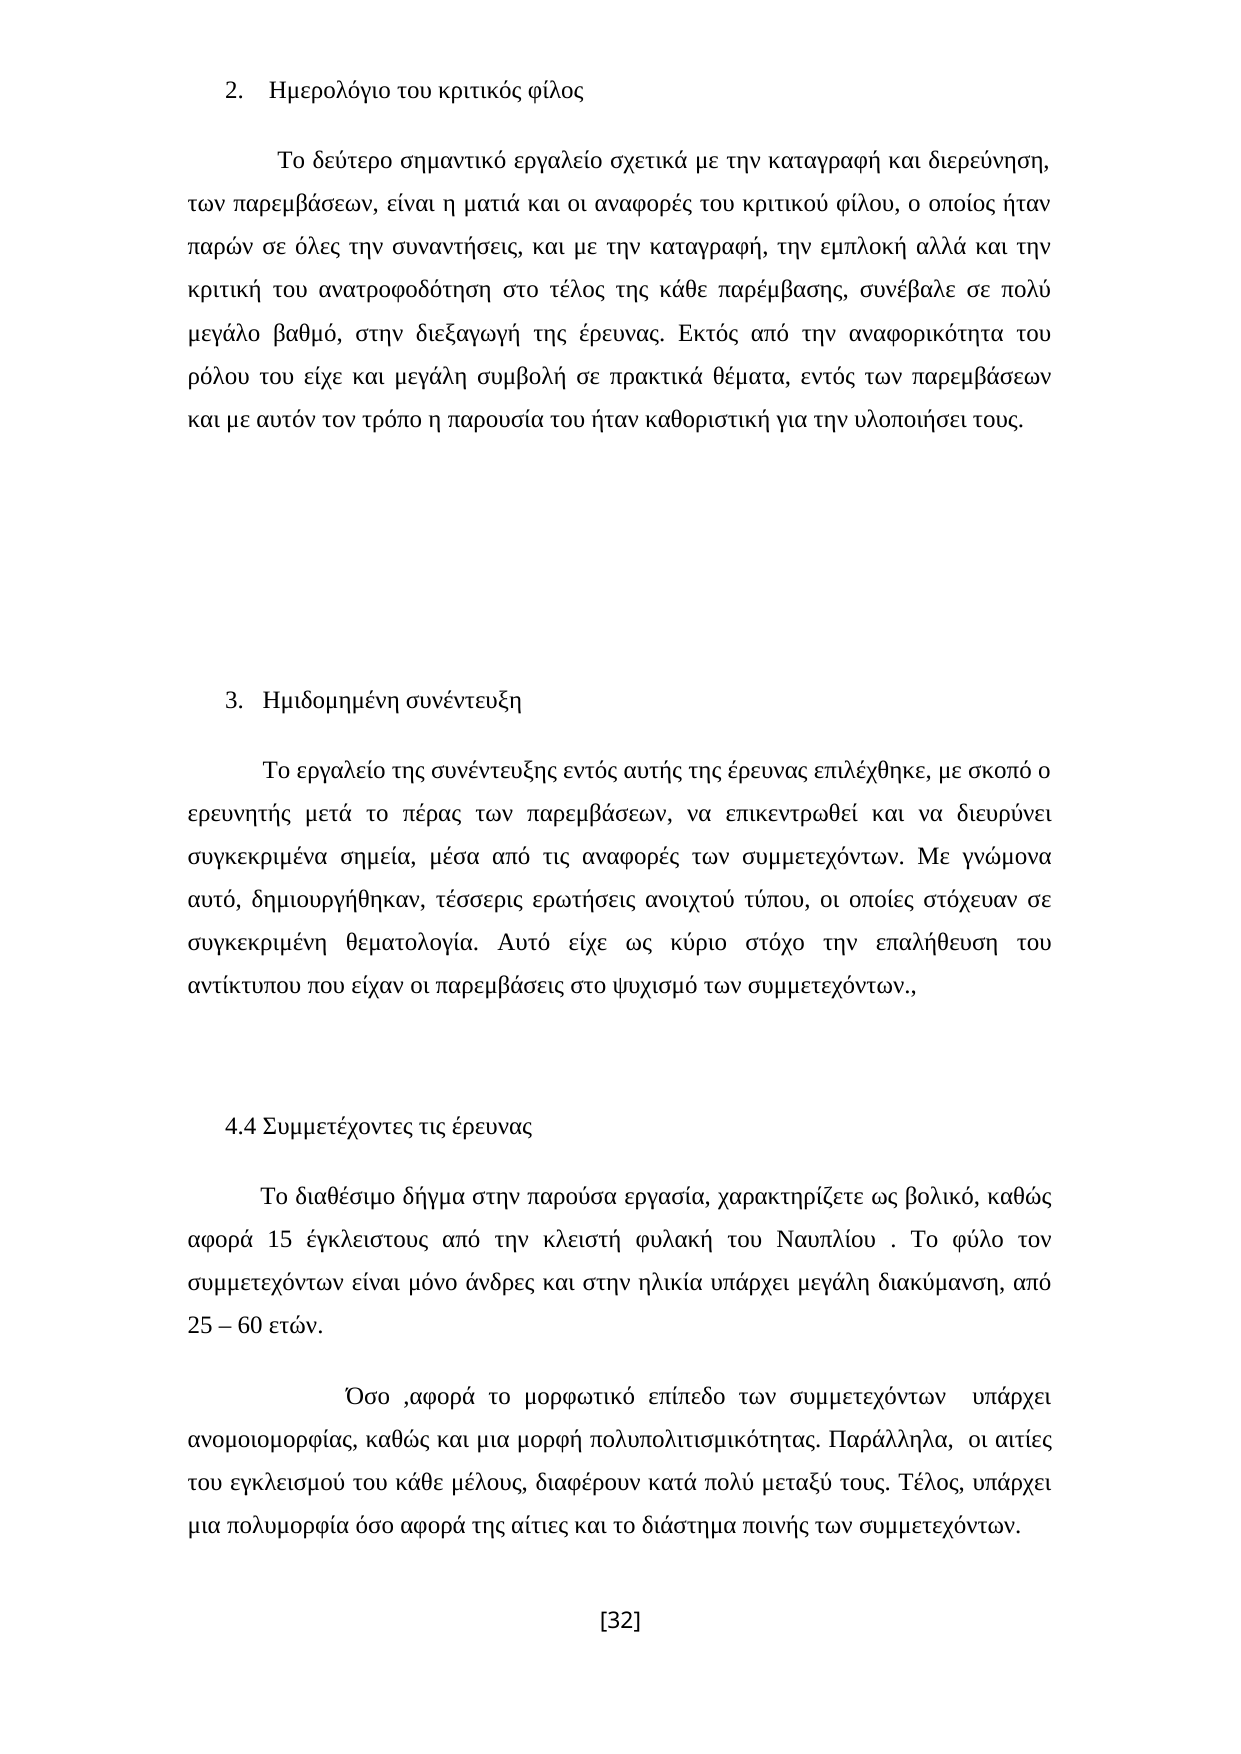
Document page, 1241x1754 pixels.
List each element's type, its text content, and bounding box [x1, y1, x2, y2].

list Συμμετέχοντες τις έρευνας [225, 1111, 1053, 1140]
text Το εργαλείο της συνέντευξης εντός αυτής της έρευνας επιλέχθηκε, με σκοπό ο ερευνητής μετά το πέρας των παρεμβάσεων, να επικεντρωθεί και να διευρύνει συγκεκριμένα σημεία, μέσα από τις αναφορές των συμμετεχόντων. Με γνώμονα αυτό, δημιουργήθηκαν, τέσσερις ερωτήσεις ανοιχτού τύπου, οι οποίες στόχευαν σε συγκεκριμένη θεματολογία. Αυτό είχε ως κύριο στόχο την επαλήθευση του αντίκτυπου που είχαν οι παρεμβάσεις στο ψυχισμό των συμμετεχόντων., [187, 755, 1053, 999]
list Ημερολόγιο του κριτικός φίλος [225, 75, 1053, 104]
text Το διαθέσιμο δήγμα στην παρούσα εργασία, χαρακτηρίζετε ως βολικό, καθώς αφορά 15 έγκλειστους από την κλειστή φυλακή του Ναυπλίου . Το φύλο τον συμμετεχόντων είναι μόνο άνδρες και στην ηλικία υπάρχει μεγάλη διακύμανση, από 25 – 60 ετών. [187, 1181, 1053, 1339]
text Όσο ,αφορά το μορφωτικό επίπεδο των συμμετεχόντων υπάρχει ανομοιομορφίας, καθώς και μια μορφή πολυπολιτισμικότητας. Παράλληλα, οι αιτίες του εγκλεισμού του κάθε μέλους, διαφέρουν κατά πολύ μεταξύ τους. Τέλος, υπάρχει μια πολυμορφία όσο αφορά της αίτιες και το διάστημα ποινής των συμμετεχόντων. [187, 1381, 1053, 1539]
list Ημιδομημένη συνέντευξη [225, 685, 1053, 713]
text Το δεύτερο σημαντικό εργαλείο σχετικά με την καταγραφή και διερεύνηση, των παρεμβάσεων, είναι η ματιά και οι αναφορές του κριτικού φίλου, ο οποίος ήταν παρών σε όλες την συναντήσεις, και με την καταγραφή, την εμπλοκή αλλά και την κριτική του ανατροφοδότηση στο τέλος της κάθε παρέμβασης, συνέβαλε σε πολύ μεγάλο βαθμό, στην διεξαγωγή της έρευνας. Εκτός από την αναφορικότητα του ρόλου του είχε και μεγάλη συμβολή σε πρακτικά θέματα, εντός των παρεμβάσεων και με αυτόν τον τρόπο η παρουσία του ήταν καθοριστική για την υλοποιήσει τους. [187, 145, 1053, 433]
